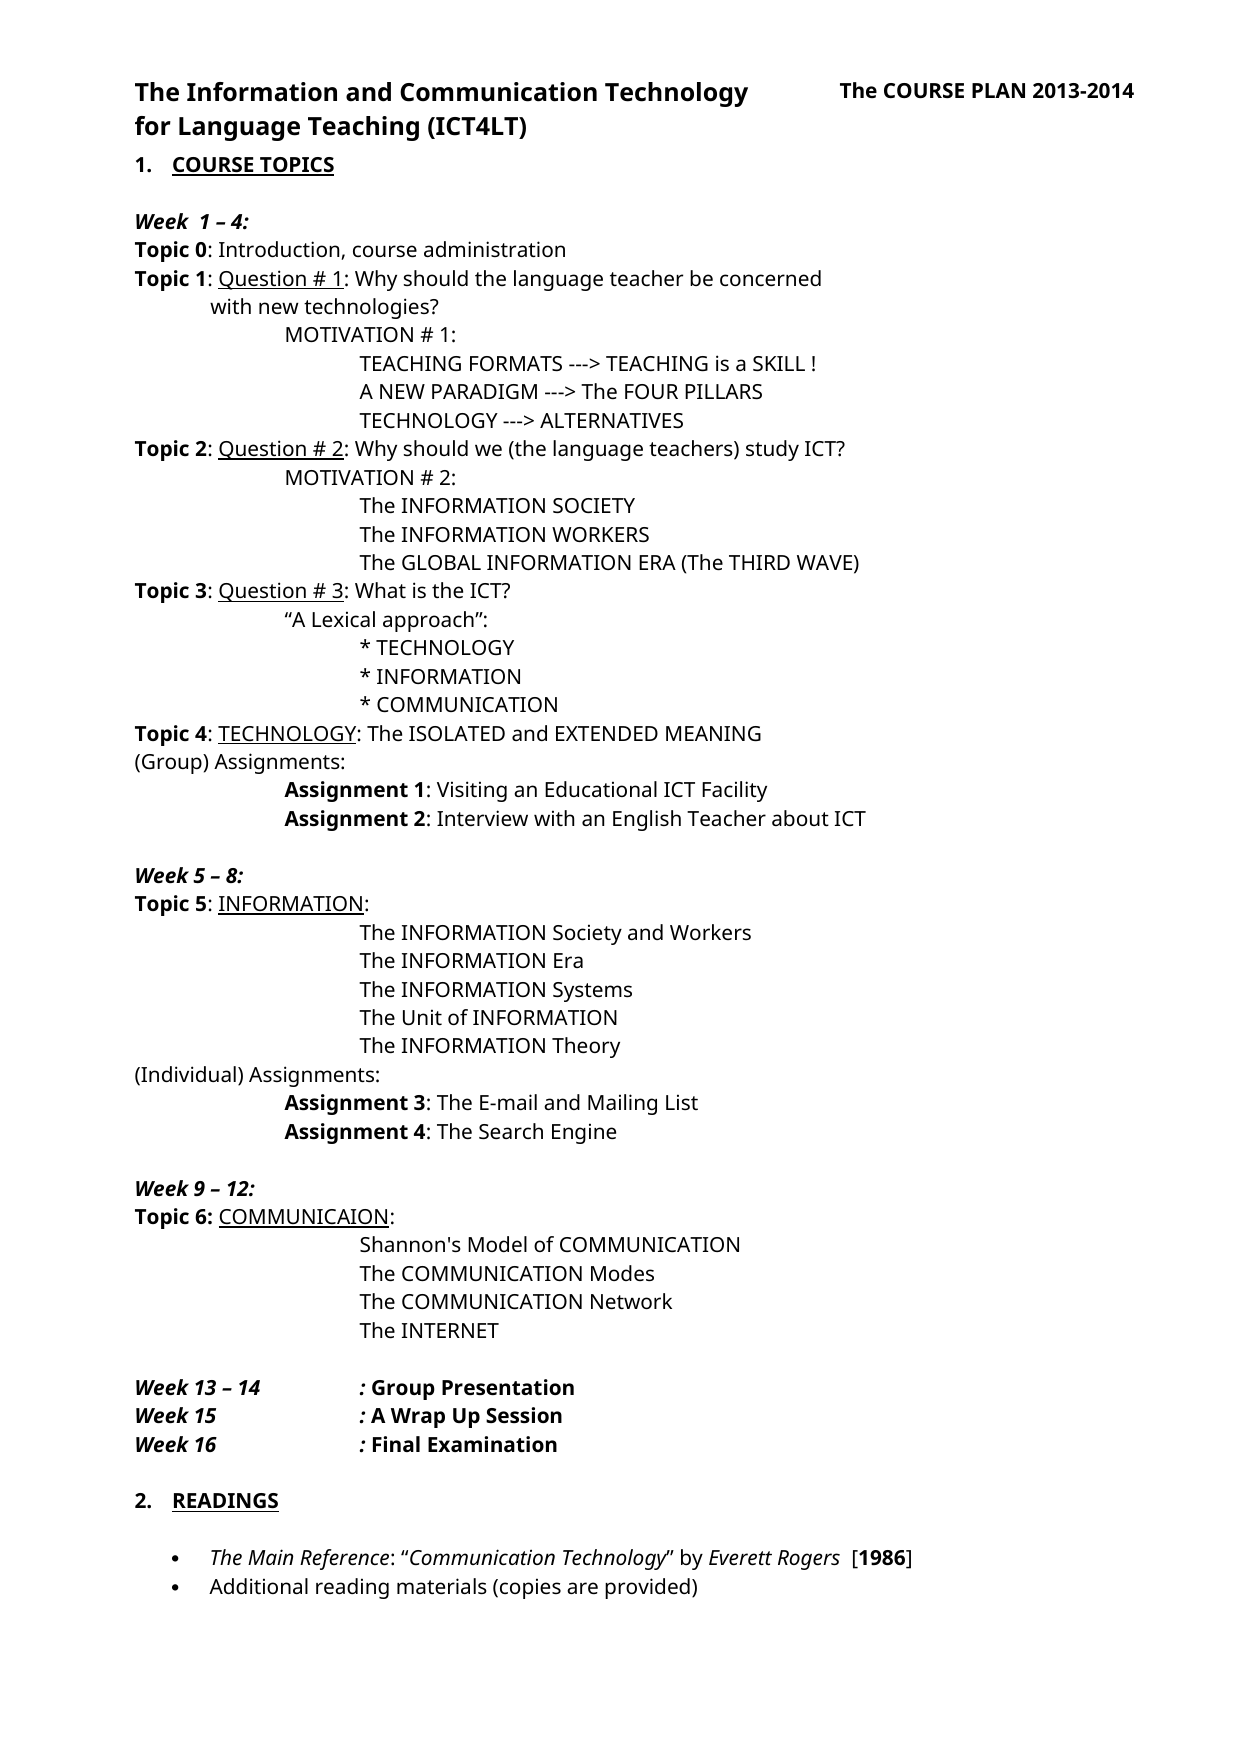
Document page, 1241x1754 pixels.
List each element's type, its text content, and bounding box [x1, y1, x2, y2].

text Assignment 3: The E-mail and Mailing List [134, 1088, 1134, 1117]
text The INFORMATION Theory [134, 1032, 1134, 1060]
text “A Lexical approach”: [134, 605, 1134, 633]
list READINGS [134, 1487, 1134, 1515]
text The INFORMATION Era [134, 946, 1134, 975]
text Week 1 – 4: [134, 207, 1134, 235]
text A NEW PARADIGM ---> The FOUR PILLARS [134, 377, 1134, 406]
text The INFORMATION WORKERS [134, 520, 1134, 548]
text (Individual) Assignments: [134, 1060, 1134, 1088]
text MOTIVATION # 2: [134, 463, 1134, 491]
text Week 16 : Final Examination [134, 1430, 1134, 1458]
text MOTIVATION # 1: [134, 321, 1134, 349]
text Week 9 – 12: [134, 1174, 1134, 1202]
text Topic 3: Question # 3: What is the ICT? [134, 577, 1134, 605]
text Assignment 1: Visiting an Educational ICT Facility [134, 776, 1134, 804]
text Week 5 – 8: [134, 861, 1134, 889]
text * INFORMATION [134, 662, 1134, 690]
text The COMMUNICATION Network [134, 1287, 1134, 1316]
text Topic 1: Question # 1: Why should the language teacher be concerned [134, 264, 1134, 292]
text with new technologies? [134, 292, 1134, 321]
text TEACHING FORMATS ---> TEACHING is a SKILL ! [134, 349, 1134, 377]
text Topic 2: Question # 2: Why should we (the language teachers) study ICT? [134, 434, 1134, 463]
text Topic 5: INFORMATION: [134, 889, 1134, 918]
text Topic 6: COMMUNICAION: [134, 1202, 1134, 1231]
text Topic 0: Introduction, course administration [134, 235, 1134, 264]
text The Unit of INFORMATION [134, 1003, 1134, 1032]
text The INFORMATION Society and Workers [134, 918, 1134, 946]
text * TECHNOLOGY [134, 633, 1134, 662]
text Shannon's Model of COMMUNICATION [134, 1231, 1134, 1259]
text The INTERNET [134, 1316, 1134, 1344]
text Week 15 : A Wrap Up Session [134, 1401, 1134, 1430]
text Assignment 2: Interview with an English Teacher about ICT [134, 804, 1134, 832]
text The COMMUNICATION Modes [134, 1259, 1134, 1287]
list The Main Reference: “Communication Technology” by Everett Rogers [1986] [172, 1543, 1134, 1572]
list Additional reading materials (copies are provided) [172, 1572, 1134, 1600]
text (Group) Assignments: [134, 747, 1134, 776]
text The INFORMATION SOCIETY [134, 491, 1134, 520]
list COURSE TOPICS [134, 150, 1134, 178]
text The GLOBAL INFORMATION ERA (The THIRD WAVE) [134, 548, 1134, 577]
text * COMMUNICATION [134, 690, 1134, 719]
text Topic 4: TECHNOLOGY: The ISOLATED and EXTENDED MEANING [134, 719, 1134, 747]
text The INFORMATION Systems [134, 975, 1134, 1003]
text Assignment 4: The Search Engine [134, 1117, 1134, 1145]
text Week 13 – 14 : Group Presentation [134, 1373, 1134, 1401]
text TECHNOLOGY ---> ALTERNATIVES [134, 406, 1134, 434]
